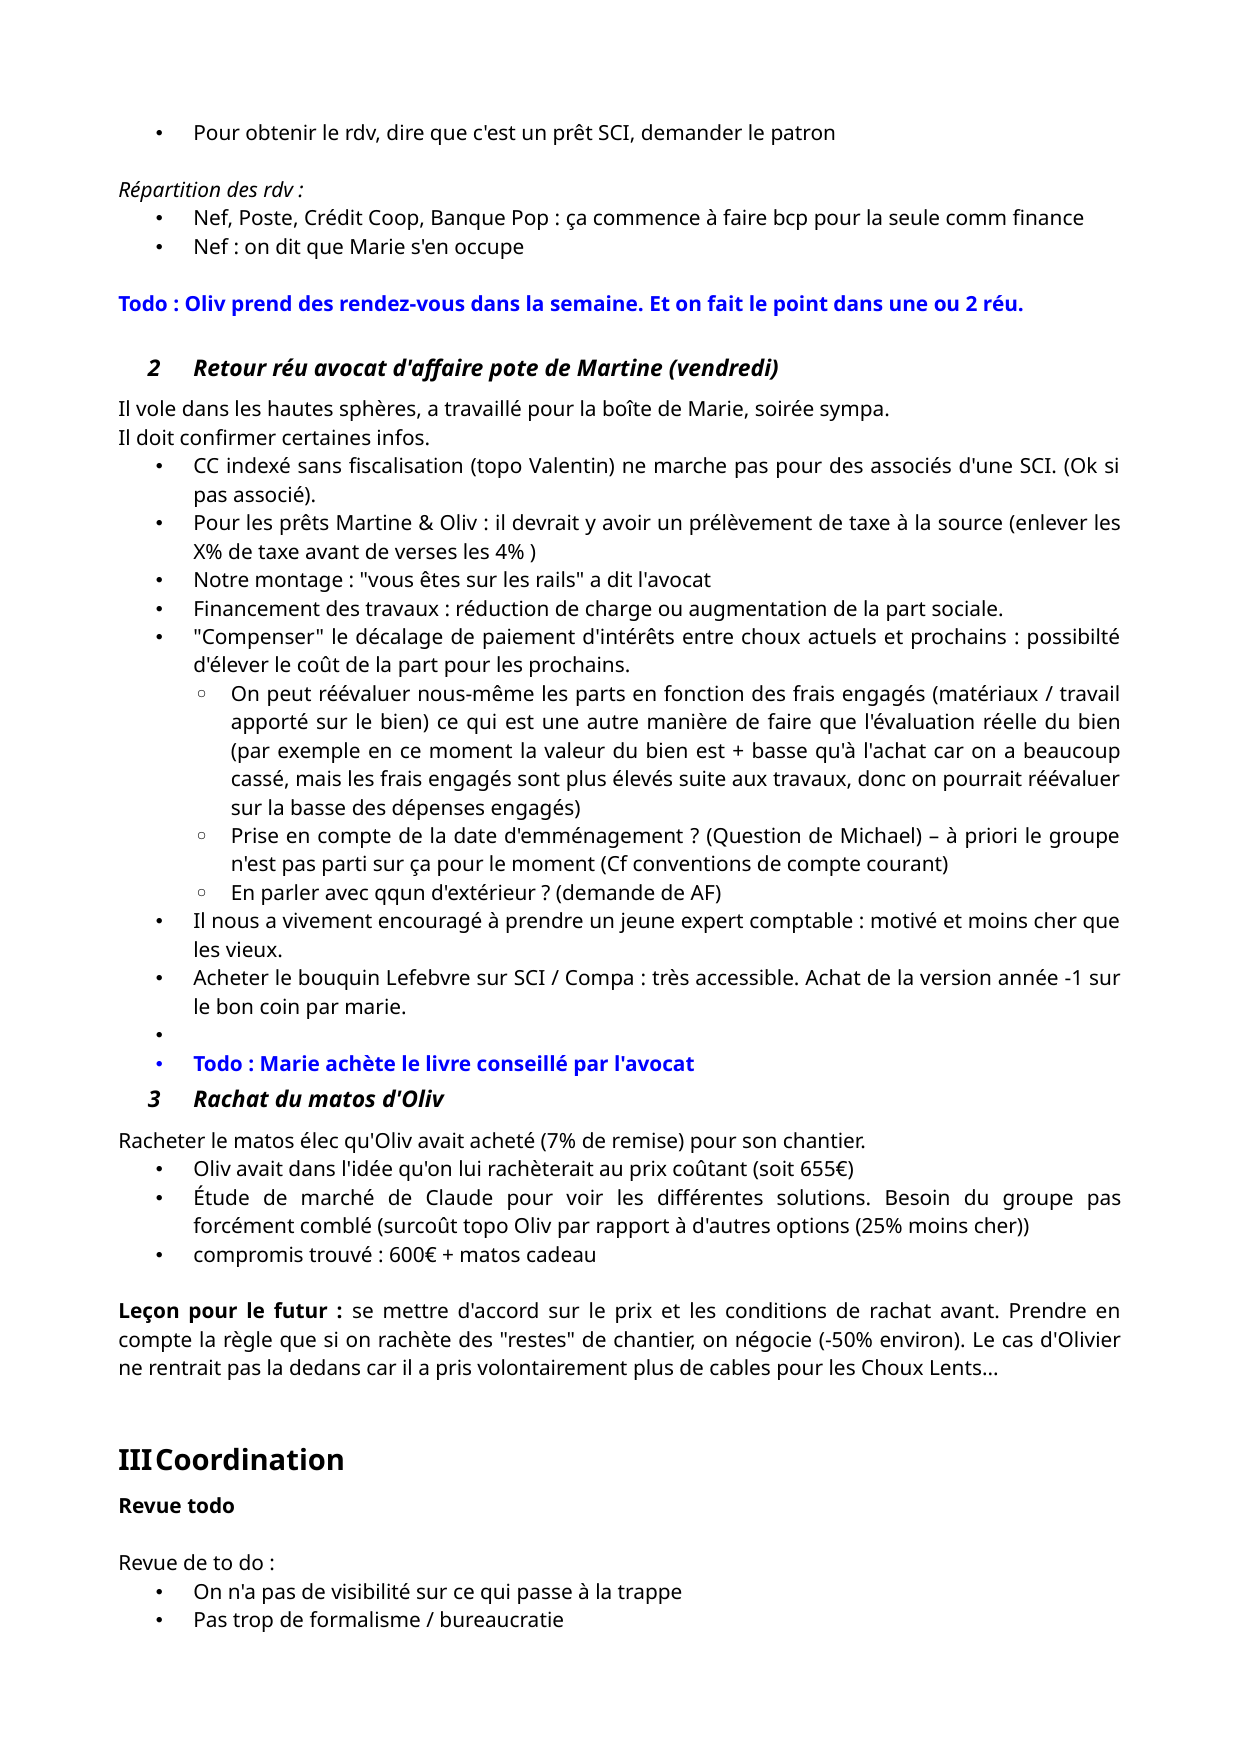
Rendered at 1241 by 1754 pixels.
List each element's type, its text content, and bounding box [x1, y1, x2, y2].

list Oliv avait dans l'idée qu'on lui rachèterait au prix coûtant (soit 655€) [156, 1154, 1122, 1183]
text Revue de to do : [118, 1548, 1122, 1577]
text Revue todo [118, 1492, 1122, 1520]
list Pour obtenir le rdv, dire que c'est un prêt SCI, demander le patron [156, 118, 1122, 147]
text Todo : Oliv prend des rendez-vous dans la semaine. Et on fait le point dans une ou 2 réu. [118, 289, 1122, 317]
subtitle Retour réu avocat d'affaire pote de Martine (vendredi) [148, 352, 1122, 383]
list On peut réévaluer nous-même les parts en fonction des frais engagés (matériaux / travail apporté sur le bien) ce qui est une autre manière de faire que l'évaluation réelle du bien (par exemple en ce moment la valeur du bien est + basse qu'à l'achat car on a beaucoup cassé, mais les frais engagés sont plus élevés suite aux travaux, donc on pourrait réévaluer sur la basse des dépenses engagés) [193, 679, 1122, 821]
list Nef, Poste, Crédit Coop, Banque Pop : ça commence à faire bcp pour la seule comm finance [156, 203, 1122, 232]
list Il nous a vivement encouragé à prendre un jeune expert comptable : motivé et moins cher que les vieux. [156, 906, 1122, 963]
list Pas trop de formalisme / bureaucratie [156, 1605, 1122, 1634]
list Notre montage : "vous êtes sur les rails" a dit l'avocat [156, 565, 1122, 594]
list Todo : Marie achète le livre conseillé par l'avocat [156, 1049, 1122, 1077]
text Il vole dans les hautes sphères, a travaillé pour la boîte de Marie, soirée sympa. [118, 394, 1122, 423]
list "Compenser" le décalage de paiement d'intérêts entre choux actuels et prochains : possibilté d'élever le coût de la part pour les prochains. [156, 622, 1122, 679]
text Il doit confirmer certaines infos. [118, 423, 1122, 451]
list On n'a pas de visibilité sur ce qui passe à la trappe [156, 1577, 1122, 1605]
list Pour les prêts Martine & Oliv : il devrait y avoir un prélèvement de taxe à la source (enlever les X% de taxe avant de verses les 4% ) [156, 508, 1122, 565]
text Racheter le matos élec qu'Oliv avait acheté (7% de remise) pour son chantier. [118, 1126, 1122, 1154]
list CC indexé sans fiscalisation (topo Valentin) ne marche pas pour des associés d'une SCI. (Ok si pas associé). [156, 451, 1122, 508]
subtitle Rachat du matos d'Oliv [148, 1083, 1122, 1114]
list Financement des travaux : réduction de charge ou augmentation de la part sociale. [156, 594, 1122, 622]
list Prise en compte de la date d'emménagement ? (Question de Michael) – à priori le groupe n'est pas parti sur ça pour le moment (Cf conventions de compte courant) [193, 821, 1122, 878]
subtitle Coordination [118, 1439, 1122, 1479]
list Acheter le bouquin Lefebvre sur SCI / Compa : très accessible. Achat de la version année -1 sur le bon coin par marie. [156, 963, 1122, 1020]
text Leçon pour le futur : se mettre d'accord sur le prix et les conditions de rachat avant. Prendre en compte la règle que si on rachète des "restes" de chantier, on négocie (-50% environ). Le cas d'Olivier ne rentrait pas la dedans car il a pris volontairement plus de cables pour les Choux Lents... [118, 1297, 1122, 1382]
list En parler avec qqun d'extérieur ? (demande de AF) [193, 878, 1122, 906]
list Nef : on dit que Marie s'en occupe [156, 232, 1122, 260]
text Répartition des rdv : [118, 175, 1122, 203]
list Étude de marché de Claude pour voir les différentes solutions. Besoin du groupe pas forcément comblé (surcoût topo Oliv par rapport à d'autres options (25% moins cher)) [156, 1183, 1122, 1240]
list compromis trouvé : 600€ + matos cadeau [156, 1240, 1122, 1268]
